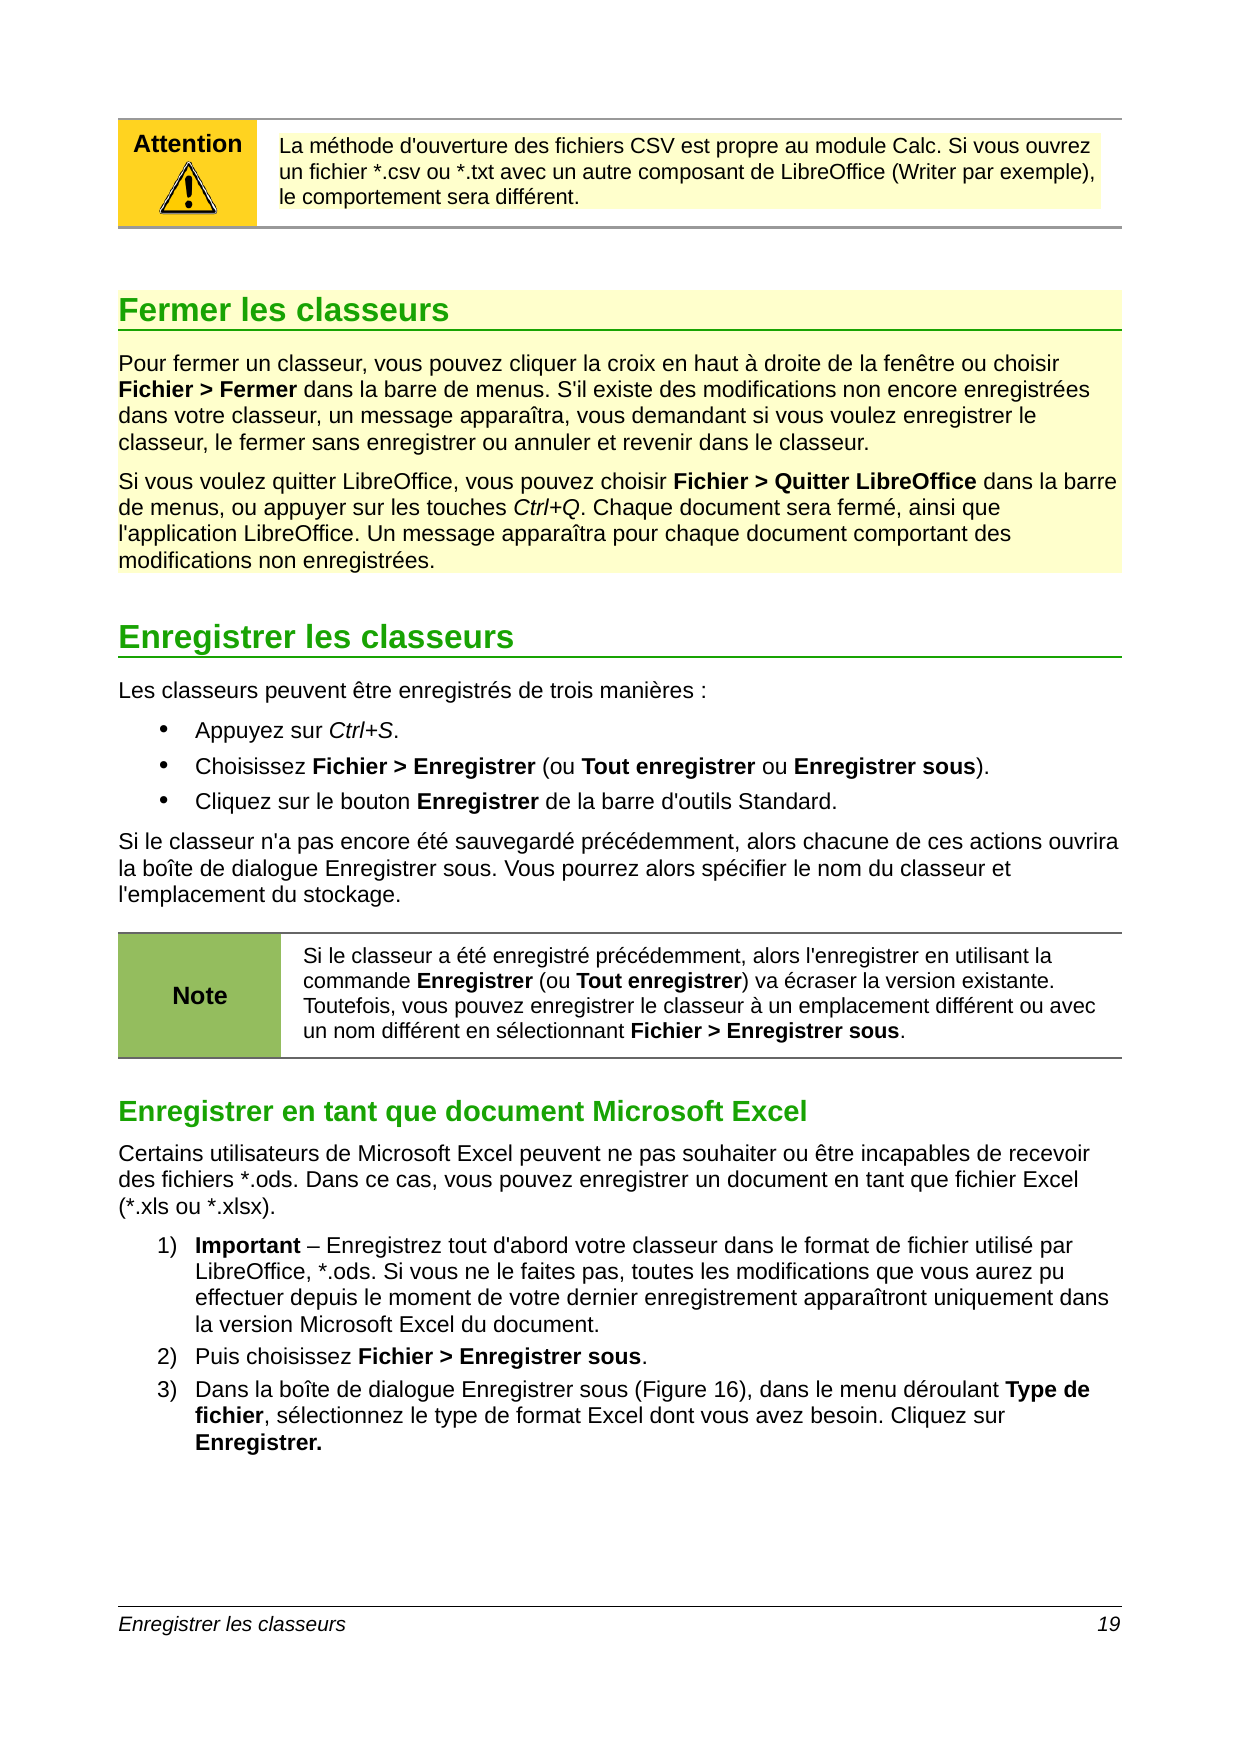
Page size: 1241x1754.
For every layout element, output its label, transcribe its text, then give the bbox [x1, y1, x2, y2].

list Important – Enregistrez tout d'abord votre classeur dans le format de fichier utilisé par LibreOffice, *.ods. Si vous ne le faites pas, toutes les modifications que vous aurez pu effectuer depuis le moment de votre dernier enregistrement apparaîtront uniquement dans la version Microsoft Excel du document. [177, 1232, 1122, 1337]
picture [155, 157, 220, 218]
subtitle Enregistrer les classeurs [118, 617, 1122, 656]
text Les classeurs peuvent être enregistrés de trois manières : [118, 677, 1122, 703]
text Pour fermer un classeur, vous pouvez cliquer la croix en haut à droite de la fenêtre ou choisir Fichier > Fermer dans la barre de menus. S'il existe des modifications non encore enregistrées dans votre classeur, un message apparaîtra, vous demandant si vous voulez enregistrer le classeur, le fermer sans enregistrer ou annuler et revenir dans le classeur. [118, 350, 1122, 455]
subtitle Fermer les classeurs [118, 290, 1122, 329]
text Certains utilisateurs de Microsoft Excel peuvent ne pas souhaiter ou être incapables de recevoir des fichiers *.ods. Dans ce cas, vous pouvez enregistrer un document en tant que fichier Excel (*.xls ou *.xlsx). [118, 1140, 1122, 1219]
list Dans la boîte de dialogue Enregistrer sous (Figure 16), dans le menu déroulant Type de fichier, sélectionnez le type de format Excel dont vous avez besoin. Cliquez sur Enregistrer. [177, 1376, 1122, 1455]
list Cliquez sur le bouton Enregistrer de la barre d'outils Standard. [156, 787, 1122, 816]
table_header Attention [118, 120, 257, 226]
subtitle Enregistrer en tant que document Microsoft Excel [118, 1094, 1122, 1128]
text Si vous voulez quitter LibreOffice, vous pouvez choisir Fichier > Quitter LibreOffice dans la barre de menus, ou appuyer sur les touches Ctrl+Q. Chaque document sera fermé, ainsi que l'application LibreOffice. Un message apparaîtra pour chaque document comportant des modifications non enregistrées. [118, 468, 1122, 573]
list Choisissez Fichier > Enregistrer (ou Tout enregistrer ou Enregistrer sous). [156, 751, 1122, 780]
list Puis choisissez Fichier > Enregistrer sous. [177, 1343, 1122, 1370]
table_header Note [118, 934, 281, 1057]
table_header Si le classeur a été enregistré précédemment, alors l'enregistrer en utilisant la commande Enregistrer (ou Tout enregistrer) va écraser la version existante. Toutefois, vous pouvez enregistrer le classeur à un emplacement différent ou avec un nom différent en sélectionnant Fichier > Enregistrer sous. [281, 934, 1122, 1057]
text Si le classeur n'a pas encore été sauvegardé précédemment, alors chacune de ces actions ouvrira la boîte de dialogue Enregistrer sous. Vous pourrez alors spécifier le nom du classeur et l'emplacement du stockage. [118, 828, 1122, 907]
table_header La méthode d'ouverture des fichiers CSV est propre au module Calc. Si vous ouvrez un fichier *.csv ou *.txt avec un autre composant de LibreOffice (Writer par exemple), le comportement sera différent. [258, 120, 1122, 226]
list Appuyez sur Ctrl+S. [156, 716, 1122, 745]
